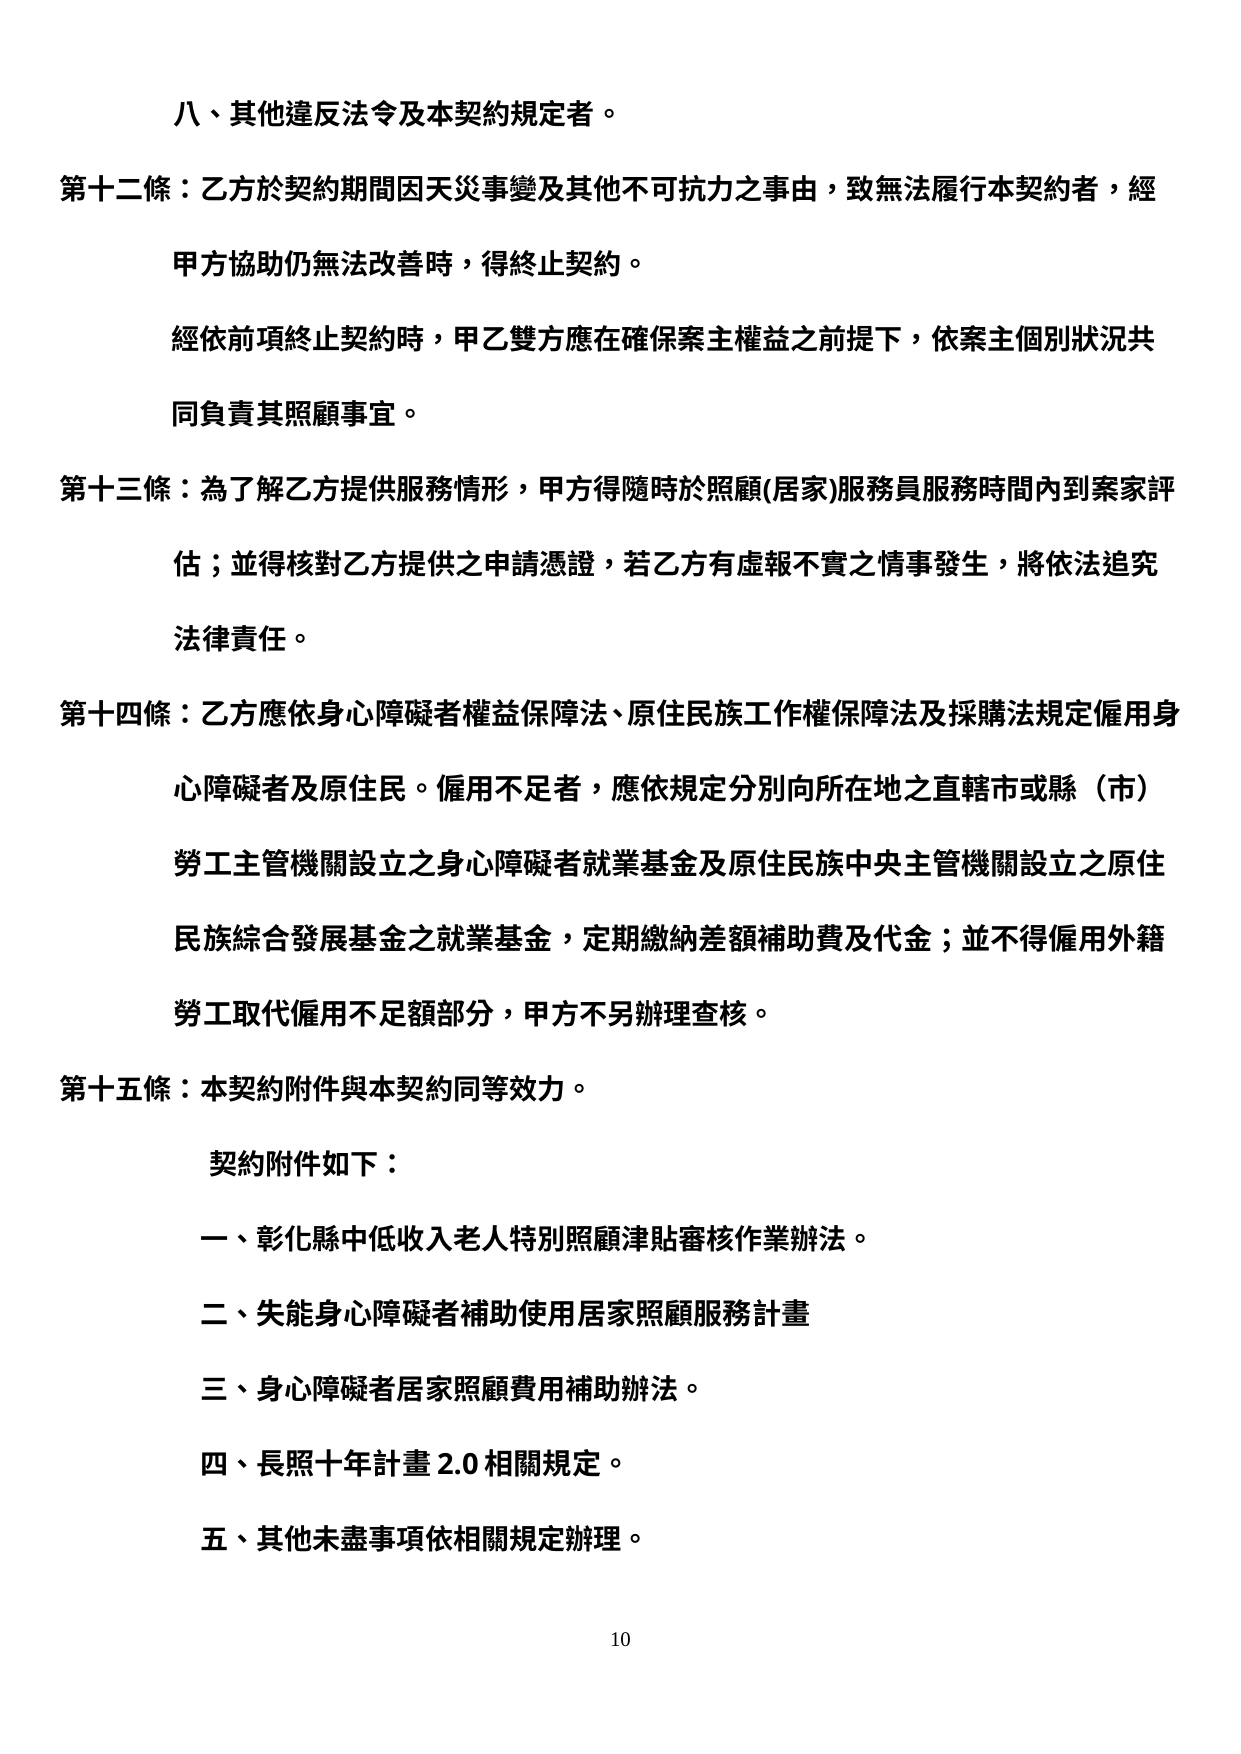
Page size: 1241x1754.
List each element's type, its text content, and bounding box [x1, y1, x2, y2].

text 四、長照十年計畫2.0相關規定。 [115, 1424, 1181, 1499]
text 第十三條：為了解乙方提供服務情形，甲方得隨時於照顧(居家)服務員服務時間內到案家評估；並得核對乙方提供之申請憑證，若乙方有虛報不實之情事發生，將依法追究法律責任。 [59, 449, 1181, 674]
text 五、其他未盡事項依相關規定辦理。 [115, 1499, 1181, 1574]
text 第十五條：本契約附件與本契約同等效力。 [59, 1049, 1181, 1124]
text 經依前項終止契約時，甲乙雙方應在確保案主權益之前提下，依案主個別狀況共同負責其照顧事宜。 [171, 299, 1181, 449]
text 二、失能身心障礙者補助使用居家照顧服務計畫 [115, 1274, 1181, 1349]
text 一、彰化縣中低收入老人特別照顧津貼審核作業辦法。 [115, 1199, 1181, 1274]
text 契約附件如下： [167, 1124, 1181, 1199]
text 第十四條：乙方應依身心障礙者權益保障法、原住民族工作權保障法及採購法規定僱用身心障礙者及原住民。僱用不足者，應依規定分別向所在地之直轄市或縣（市）勞工主管機關設立之身心障礙者就業基金及原住民族中央主管機關設立之原住民族綜合發展基金之就業基金，定期繳納差額補助費及代金；並不得僱用外籍勞工取代僱用不足額部分，甲方不另辦理查核。 [59, 674, 1181, 1049]
text 三、身心障礙者居家照顧費用補助辦法。 [115, 1349, 1181, 1424]
text 八、其他違反法令及本契約規定者。 [117, 74, 1181, 149]
text 第十二條：乙方於契約期間因天災事變及其他不可抗力之事由，致無法履行本契約者，經甲方協助仍無法改善時，得終止契約。 [59, 149, 1181, 299]
